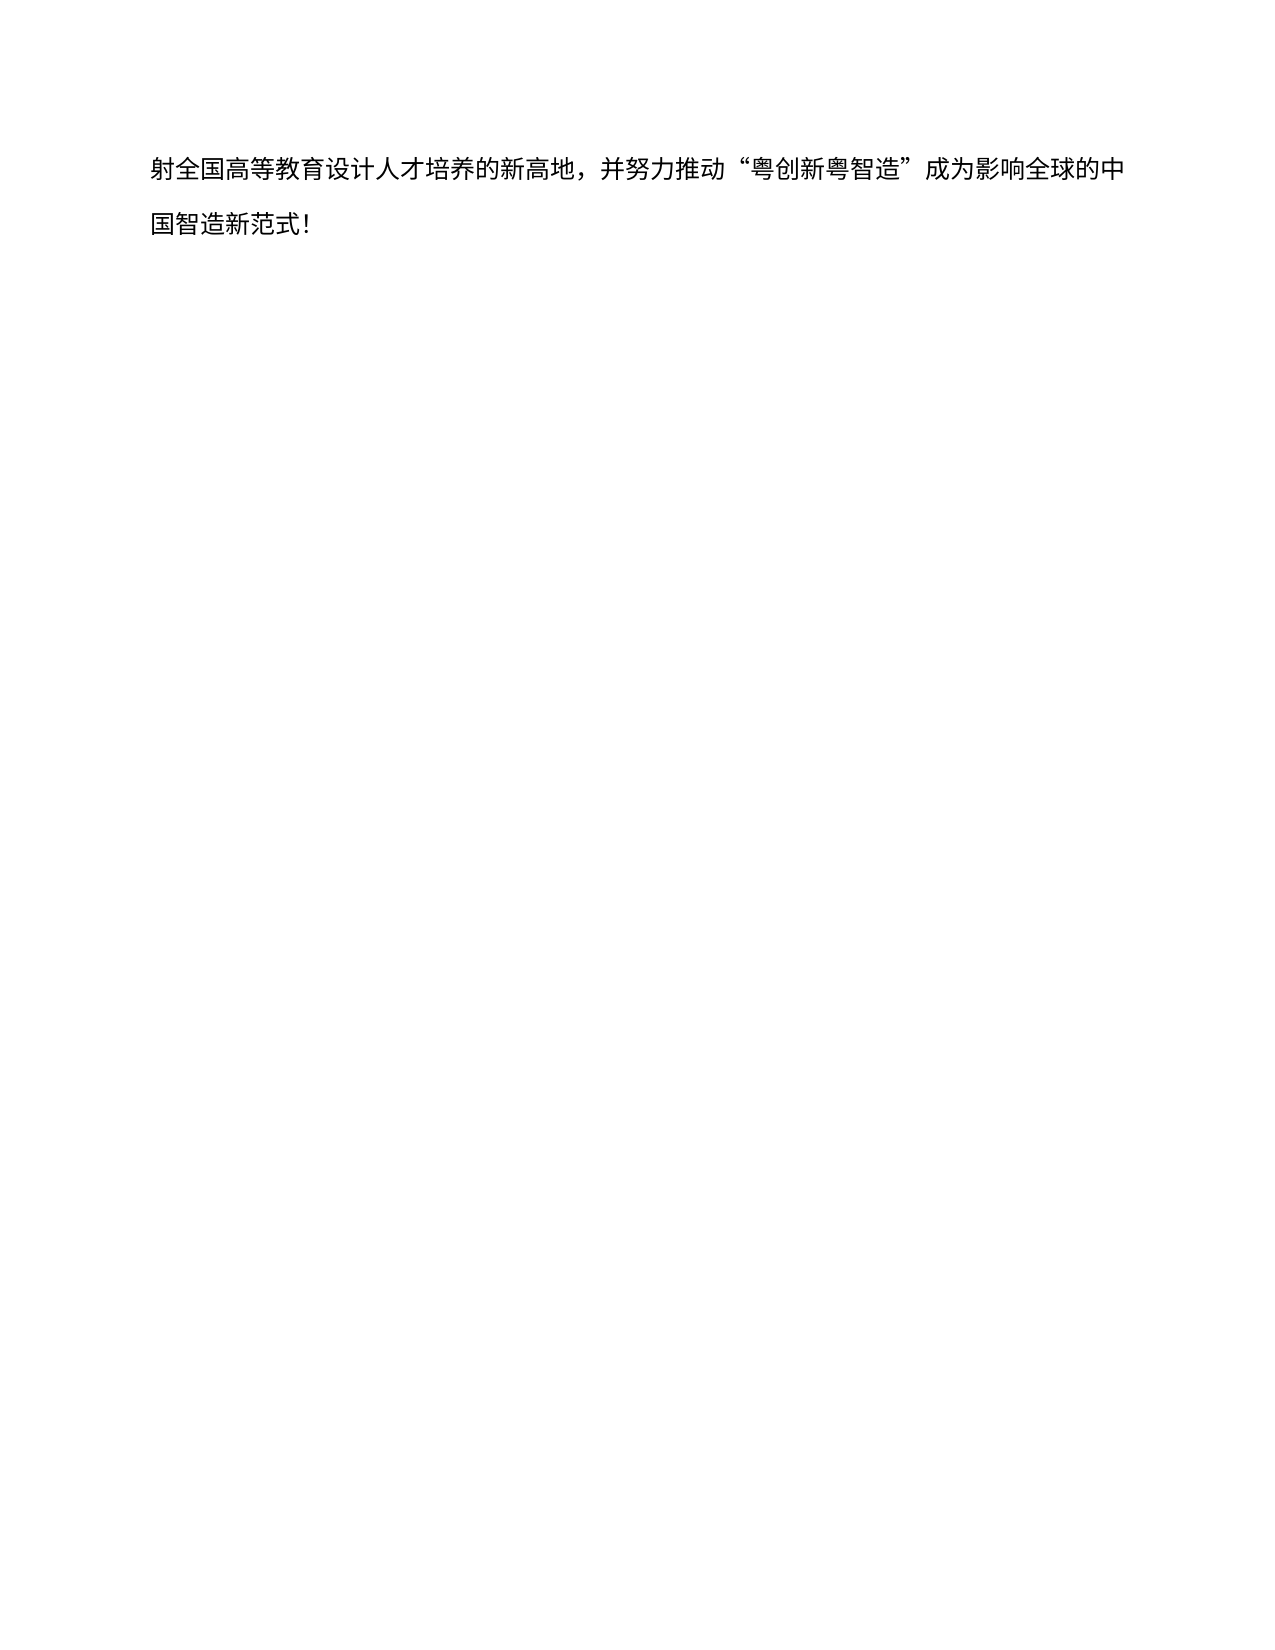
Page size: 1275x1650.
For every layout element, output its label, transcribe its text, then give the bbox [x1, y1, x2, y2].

text 射全国高等教育设计人才培养的新高地，并努力推动“粤创新粤智造”成为影响全球的中国智造新范式！ [150, 150, 1125, 241]
